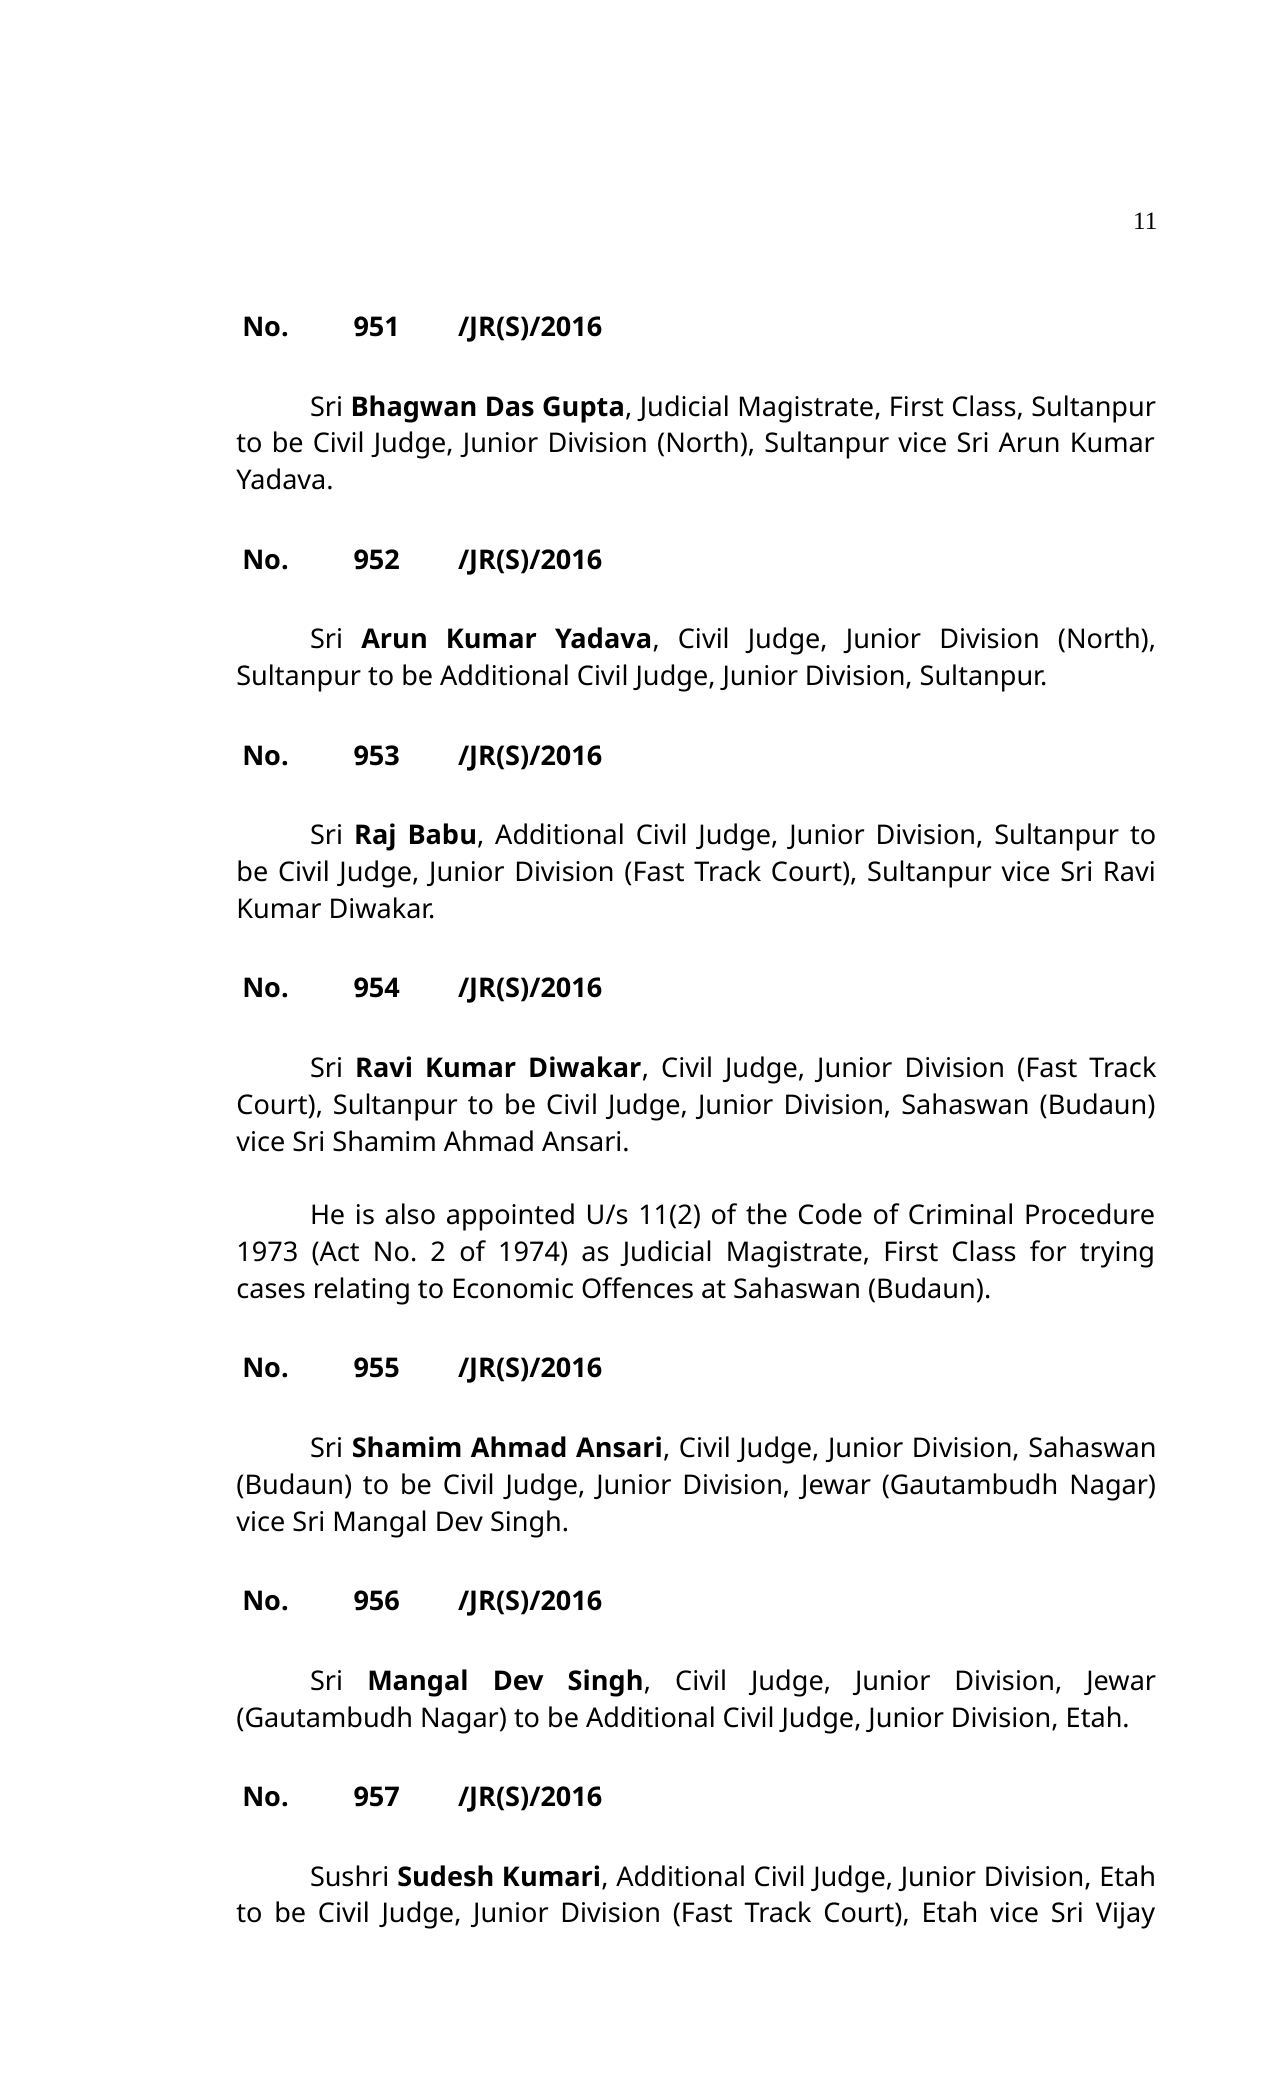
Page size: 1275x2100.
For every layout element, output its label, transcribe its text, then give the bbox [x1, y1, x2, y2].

table_header /JR(S)/2016 [452, 1343, 640, 1392]
table_header /JR(S)/2016 [452, 730, 640, 779]
table_header [310, 1343, 452, 1392]
table_header /JR(S)/2016 [452, 1576, 640, 1624]
text He is also appointed U/s 11(2) of the Code of Criminal Procedure 1973 (Act No. 2 of 1974) as Judicial Magistrate, First Class for trying cases relating to Economic Offences at Sahaswan (Budaun). [236, 1196, 1157, 1306]
table_header [310, 535, 452, 583]
table_header /JR(S)/2016 [452, 1772, 640, 1820]
table_header No. [236, 963, 310, 1011]
text Sushri Sudesh Kumari, Additional Civil Judge, Junior Division, Etah to be Civil Judge, Junior Division (Fast Track Court), Etah vice Sri Vijay [236, 1857, 1157, 1931]
table_header No. [236, 1772, 310, 1820]
table_header No. [236, 302, 310, 350]
text Sri Arun Kumar Yadava, Civil Judge, Junior Division (North), Sultanpur to be Additional Civil Judge, Junior Division, Sultanpur. [236, 620, 1157, 693]
table_header /JR(S)/2016 [452, 963, 640, 1011]
table_header [310, 730, 452, 779]
text Sri Raj Babu, Additional Civil Judge, Junior Division, Sultanpur to be Civil Judge, Junior Division (Fast Track Court), Sultanpur vice Sri Ravi Kumar Diwakar. [236, 816, 1157, 926]
table_header [310, 302, 452, 350]
text Sri Mangal Dev Singh, Civil Judge, Junior Division, Jewar (Gautambudh Nagar) to be Additional Civil Judge, Junior Division, Etah. [236, 1661, 1157, 1735]
table_header No. [236, 1343, 310, 1392]
table_header /JR(S)/2016 [452, 302, 640, 350]
text Sri Bhagwan Das Gupta, Judicial Magistrate, First Class, Sultanpur to be Civil Judge, Junior Division (North), Sultanpur vice Sri Arun Kumar Yadava. [236, 387, 1157, 498]
table_header No. [236, 730, 310, 779]
text Sri Shamim Ahmad Ansari, Civil Judge, Junior Division, Sahaswan (Budaun) to be Civil Judge, Junior Division, Jewar (Gautambudh Nagar) vice Sri Mangal Dev Singh. [236, 1428, 1157, 1539]
table_header No. [236, 535, 310, 583]
table_header [310, 1772, 452, 1820]
text Sri Ravi Kumar Diwakar, Civil Judge, Junior Division (Fast Track Court), Sultanpur to be Civil Judge, Junior Division, Sahaswan (Budaun) vice Sri Shamim Ahmad Ansari. [236, 1048, 1157, 1159]
table_header [310, 963, 452, 1011]
table_header No. [236, 1576, 310, 1624]
table_header [310, 1576, 452, 1624]
table_header /JR(S)/2016 [452, 535, 640, 583]
